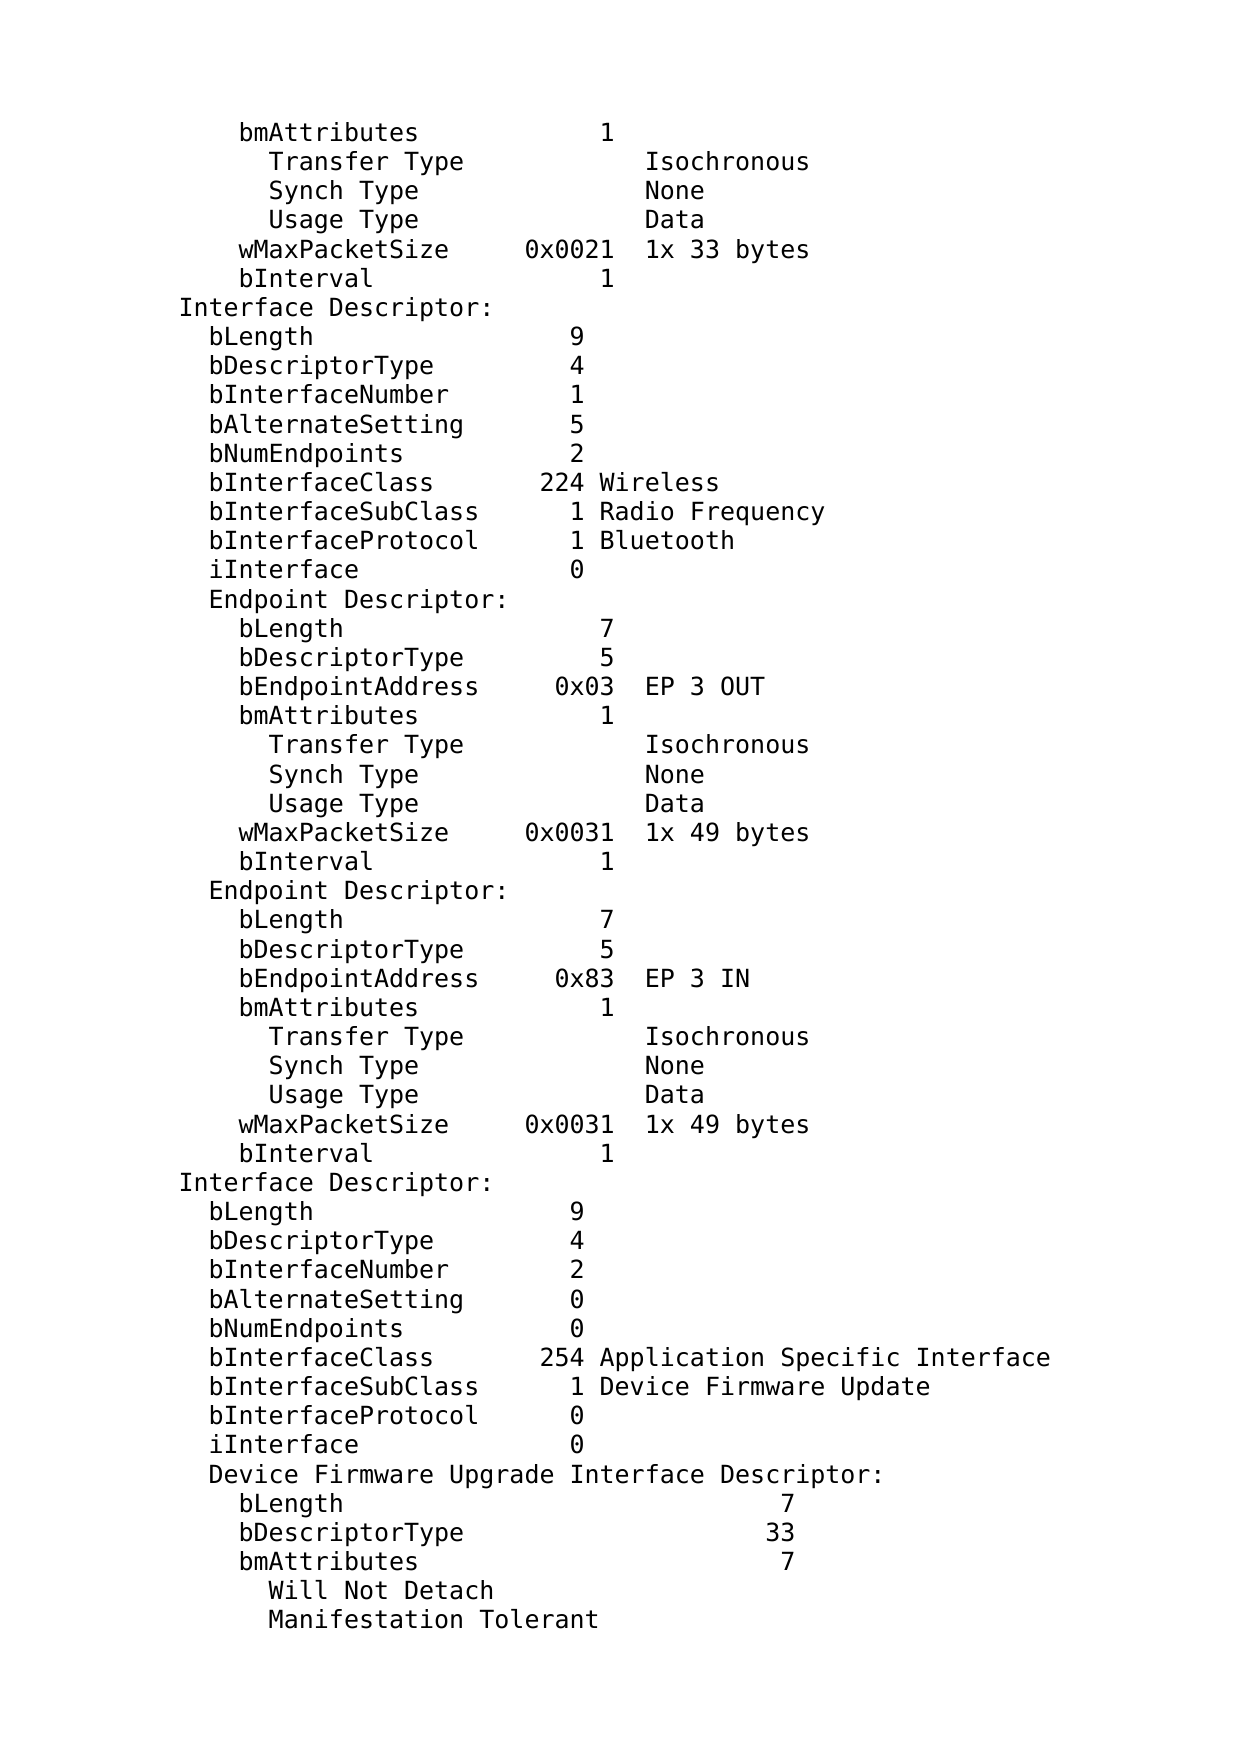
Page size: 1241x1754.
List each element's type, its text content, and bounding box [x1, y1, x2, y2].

text bmAttributes 1 Transfer Type Isochronous Synch Type None Usage Type Data wMaxPacketSize 0x0021 1x 33 bytes bInterval 1 Interface Descriptor: bLength 9 bDescriptorType 4 bInterfaceNumber 1 bAlternateSetting 5 bNumEndpoints 2 bInterfaceClass 224 Wireless bInterfaceSubClass 1 Radio Frequency bInterfaceProtocol 1 Bluetooth iInterface 0 Endpoint Descriptor: bLength 7 bDescriptorType 5 bEndpointAddress 0x03 EP 3 OUT bmAttributes 1 Transfer Type Isochronous Synch Type None Usage Type Data wMaxPacketSize 0x0031 1x 49 bytes bInterval 1 Endpoint Descriptor: bLength 7 bDescriptorType 5 bEndpointAddress 0x83 EP 3 IN bmAttributes 1 Transfer Type Isochronous Synch Type None Usage Type Data wMaxPacketSize 0x0031 1x 49 bytes bInterval 1 Interface Descriptor: bLength 9 bDescriptorType 4 bInterfaceNumber 2 bAlternateSetting 0 bNumEndpoints 0 bInterfaceClass 254 Application Specific Interface bInterfaceSubClass 1 Device Firmware Update bInterfaceProtocol 0 iInterface 0 Device Firmware Upgrade Interface Descriptor: bLength 7 bDescriptorType 33 bmAttributes 7 Will Not Detach Manifestation Tolerant [118, 118, 1122, 1635]
